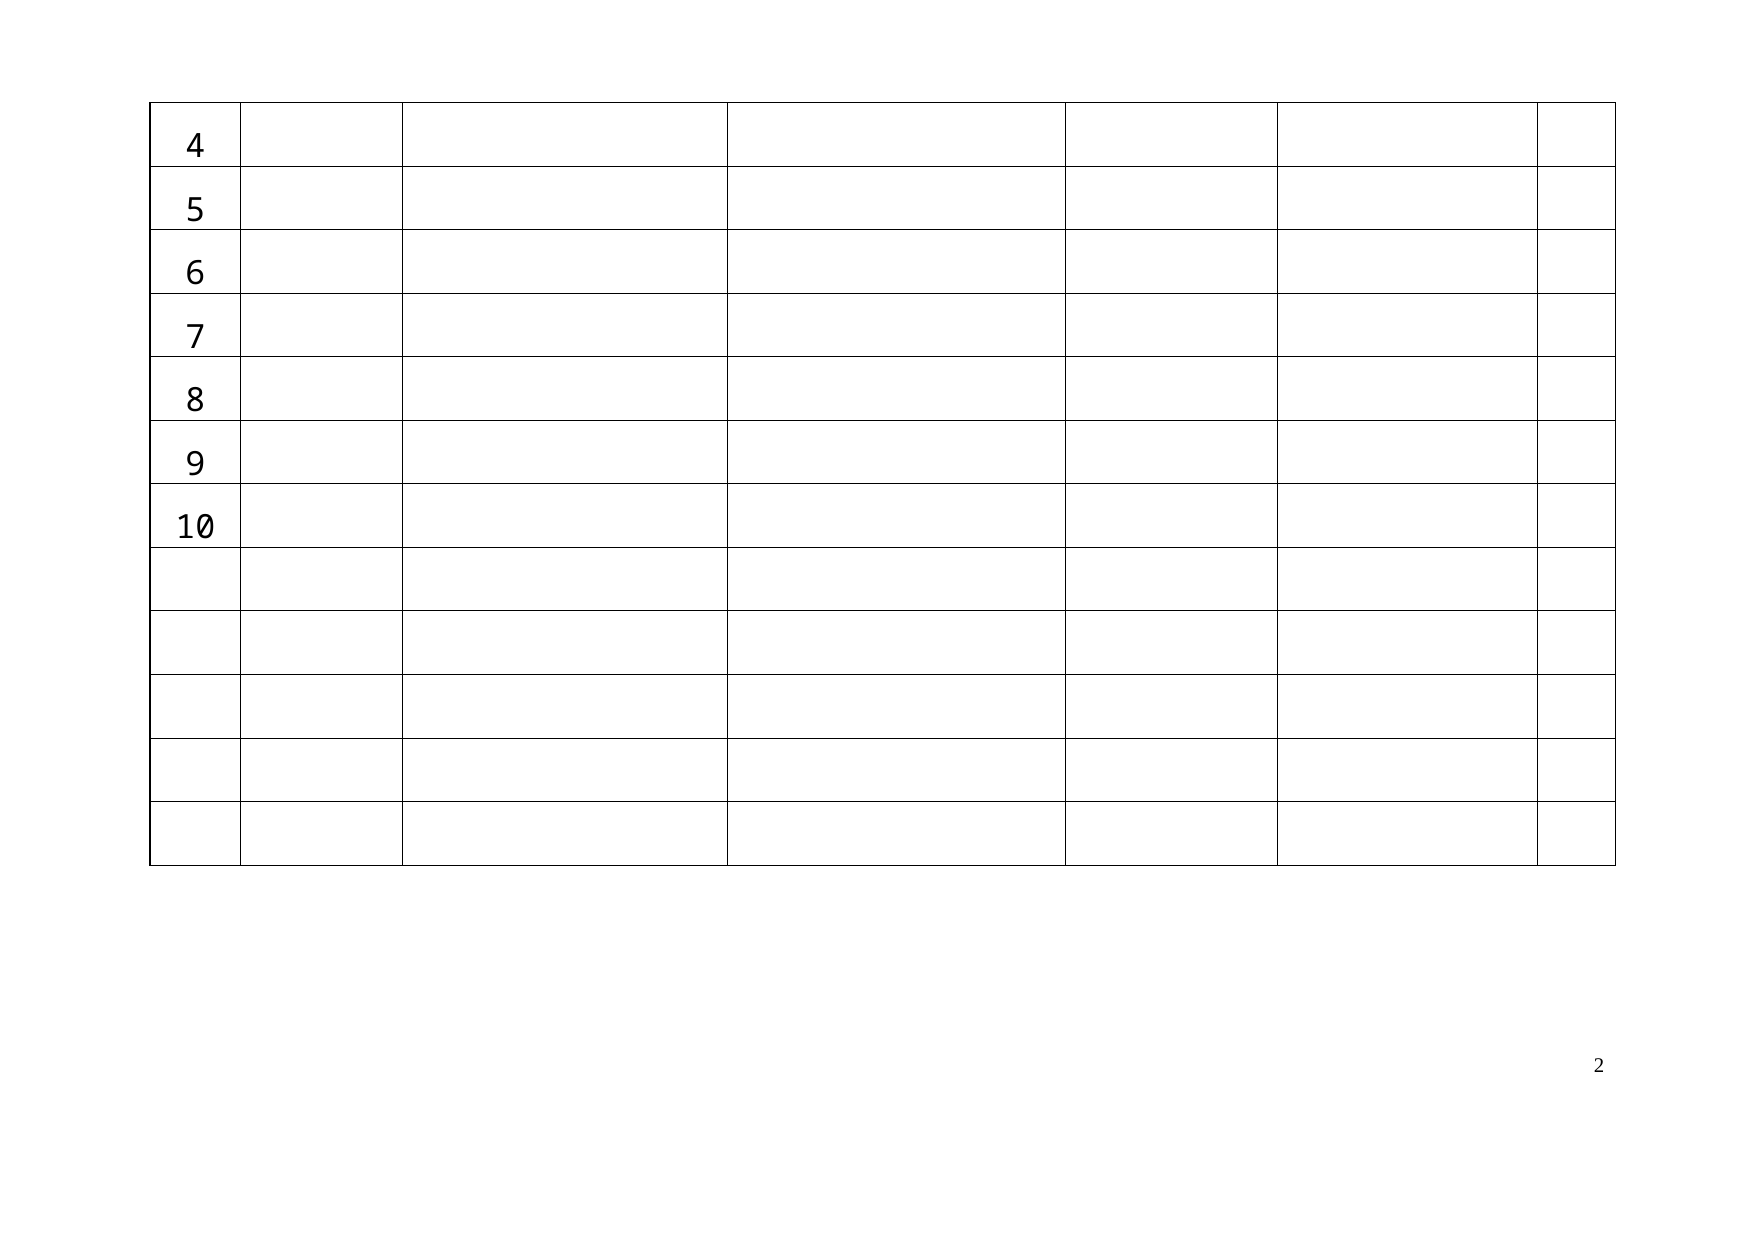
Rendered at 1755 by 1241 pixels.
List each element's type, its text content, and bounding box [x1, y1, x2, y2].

table_cell [403, 548, 727, 610]
table_cell [241, 103, 402, 166]
table_cell [403, 421, 727, 483]
table_cell [1538, 548, 1615, 610]
table_cell [1538, 357, 1615, 420]
table_cell 6 [151, 230, 240, 293]
table_cell 4 [151, 103, 240, 166]
table_cell [1538, 294, 1615, 356]
table_cell [1538, 484, 1615, 547]
table_cell [241, 802, 402, 864]
table_cell [1278, 484, 1537, 547]
table_cell [728, 802, 1065, 864]
table_cell [1066, 167, 1277, 229]
table_cell [403, 739, 727, 801]
table_cell [728, 675, 1065, 737]
table_cell [1278, 357, 1537, 420]
table_cell [1538, 611, 1615, 674]
table_cell [1538, 167, 1615, 229]
table_cell [241, 484, 402, 547]
table_cell [1538, 421, 1615, 483]
table_cell [1538, 739, 1615, 801]
table_cell [241, 167, 402, 229]
table_cell [403, 484, 727, 547]
table_cell [1066, 802, 1277, 864]
table_cell [728, 611, 1065, 674]
table_cell [241, 294, 402, 356]
table_cell [1066, 611, 1277, 674]
table_cell [1278, 230, 1537, 293]
table_cell [1538, 675, 1615, 737]
table_cell [1278, 675, 1537, 737]
table_cell [1538, 103, 1615, 166]
table_cell [1278, 611, 1537, 674]
table_cell [403, 611, 727, 674]
table_cell [151, 739, 240, 801]
table_cell [403, 802, 727, 864]
table_cell [403, 167, 727, 229]
table_cell [1066, 548, 1277, 610]
table_cell [241, 611, 402, 674]
table_cell [1278, 294, 1537, 356]
table_cell [728, 739, 1065, 801]
table_cell [1278, 167, 1537, 229]
table_cell [403, 103, 727, 166]
table_cell [151, 611, 240, 674]
table_cell 7 [151, 294, 240, 356]
table_cell [403, 230, 727, 293]
table_cell [1538, 230, 1615, 293]
table_cell [1278, 103, 1537, 166]
table_cell [1278, 802, 1537, 864]
table_cell [151, 802, 240, 864]
table_cell [403, 294, 727, 356]
table_cell [403, 357, 727, 420]
table_cell [1066, 484, 1277, 547]
table_cell [241, 421, 402, 483]
table_cell [728, 421, 1065, 483]
table_cell [1066, 357, 1277, 420]
table_cell [151, 675, 240, 737]
table_cell [1278, 421, 1537, 483]
table_cell [728, 357, 1065, 420]
table_cell [241, 357, 402, 420]
table_cell [241, 739, 402, 801]
table_cell [1538, 802, 1615, 864]
table_cell [1278, 739, 1537, 801]
table_cell [728, 548, 1065, 610]
table_cell [1278, 548, 1537, 610]
table_cell [728, 484, 1065, 547]
table_cell [728, 167, 1065, 229]
table_cell [403, 675, 727, 737]
table_cell [728, 230, 1065, 293]
table_cell [728, 103, 1065, 166]
table_cell 5 [151, 167, 240, 229]
table_cell [151, 548, 240, 610]
table_cell [728, 294, 1065, 356]
table_cell 9 [151, 421, 240, 483]
table_cell [1066, 675, 1277, 737]
table_cell [1066, 739, 1277, 801]
table_cell [1066, 230, 1277, 293]
table_cell [241, 548, 402, 610]
table_cell [1066, 294, 1277, 356]
table_cell [241, 675, 402, 737]
table_cell [241, 230, 402, 293]
table_cell 10 [151, 484, 240, 547]
table_cell [1066, 421, 1277, 483]
table_cell [1066, 103, 1277, 166]
table_cell 8 [151, 357, 240, 420]
